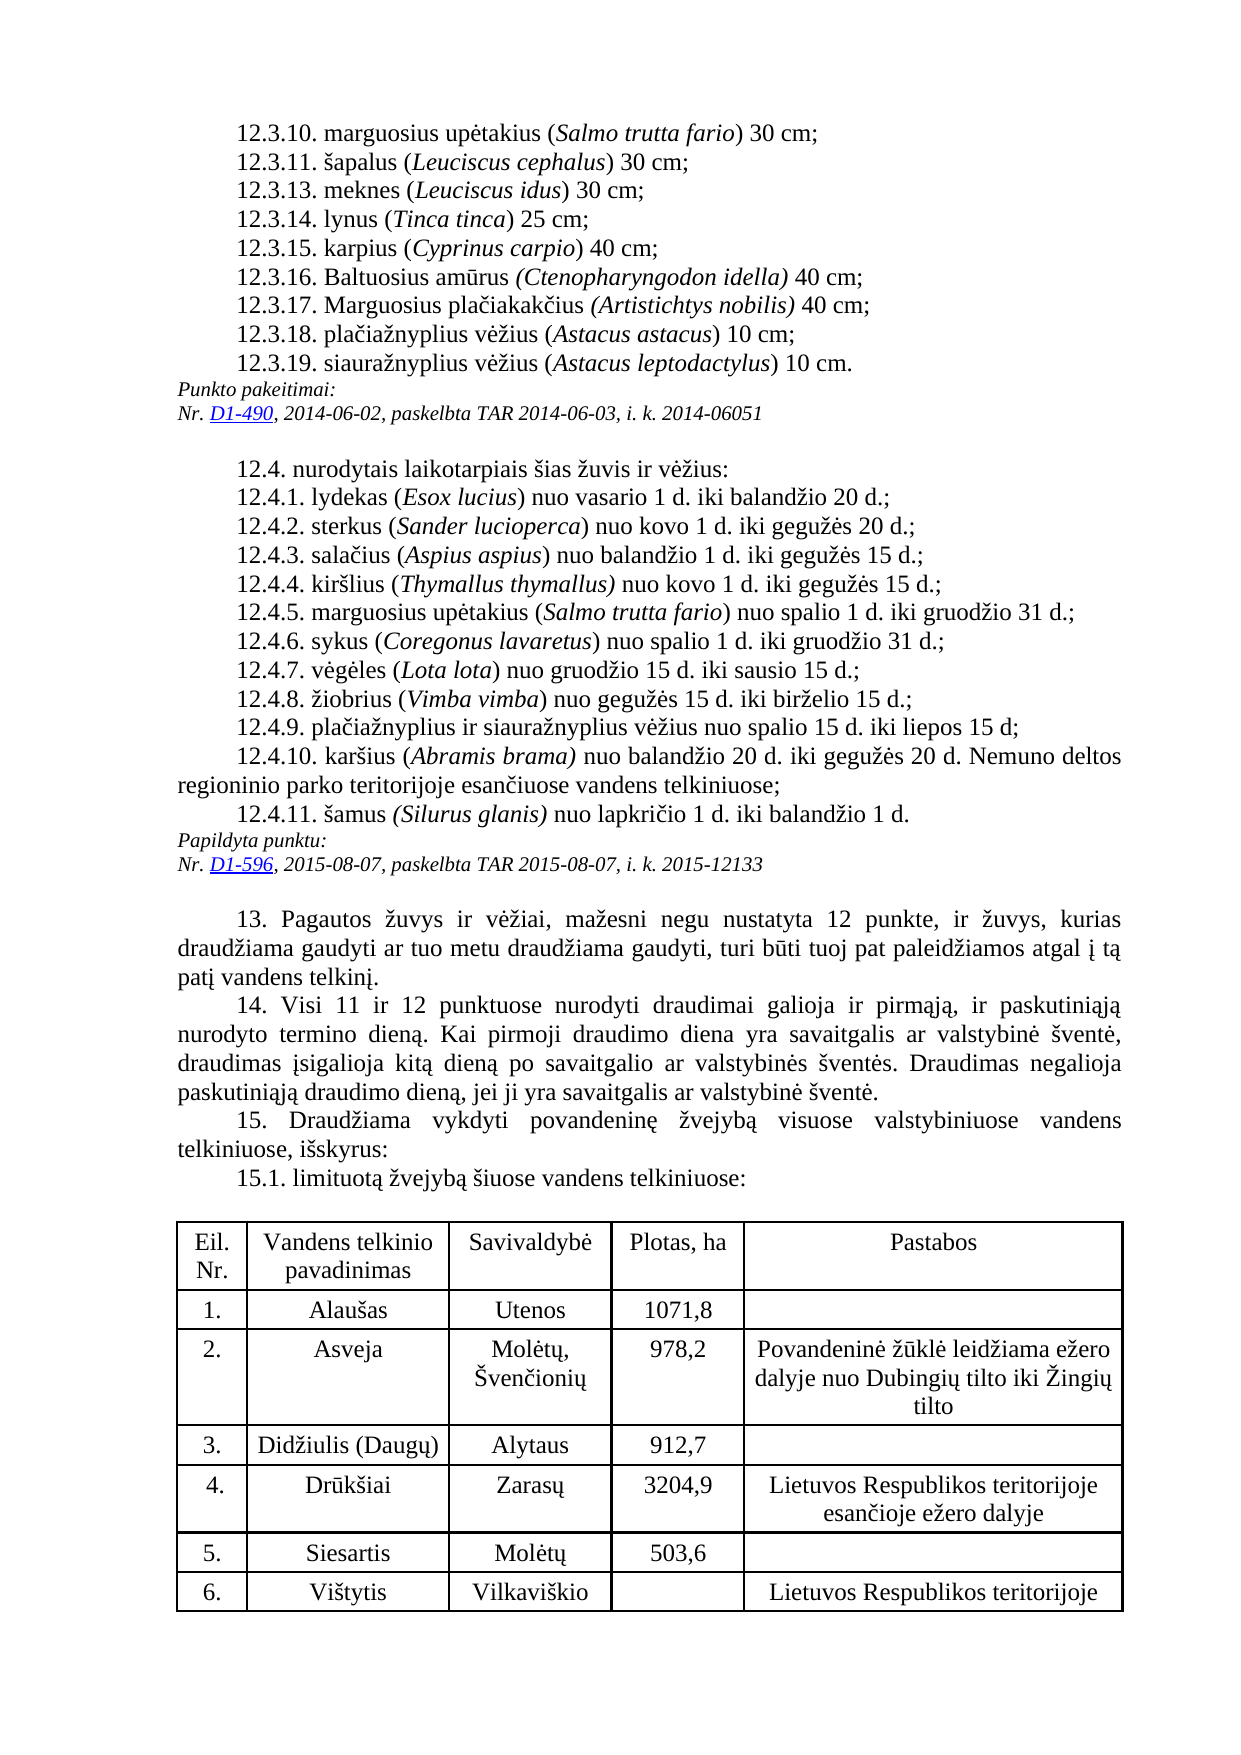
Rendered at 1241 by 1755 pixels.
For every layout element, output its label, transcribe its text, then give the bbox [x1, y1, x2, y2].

table_cell Molėtų, Švenčionių [450, 1330, 610, 1424]
table_cell [745, 1291, 1121, 1328]
text 12.4.4. kiršlius (Thymallus thymallus) nuo kovo 1 d. iki gegužės 15 d.; [177, 569, 1122, 597]
table_cell 2. [178, 1330, 246, 1424]
text 12.4.9. plačiažnyplius ir siauražnyplius vėžius nuo spalio 15 d. iki liepos 15 d; [177, 712, 1122, 741]
table_cell [745, 1426, 1121, 1463]
text 12.3.18. plačiažnyplius vėžius (Astacus astacus) 10 cm; [177, 319, 1152, 348]
table_cell Zarasų [450, 1466, 610, 1531]
table_cell Drūkšiai [248, 1466, 448, 1531]
table_header Plotas, ha [613, 1223, 743, 1288]
table_cell Asveja [248, 1330, 448, 1424]
table_cell [613, 1573, 743, 1610]
table_header Pastabos [745, 1223, 1121, 1288]
text 12.3.11. šapalus (Leuciscus cephalus) 30 cm; [177, 147, 1152, 176]
table_cell [745, 1534, 1121, 1571]
text 12.3.14. lynus (Tinca tinca) 25 cm; [177, 204, 1152, 233]
table_header Savivaldybė [450, 1223, 610, 1288]
table_cell Siesartis [248, 1534, 448, 1571]
table_cell Vištytis [248, 1573, 448, 1610]
text 12.4.5. marguosius upėtakius (Salmo trutta fario) nuo spalio 1 d. iki gruodžio 31 d.; [177, 597, 1122, 626]
table_cell 912,7 [613, 1426, 743, 1463]
table_cell Lietuvos Respublikos teritorijoje [745, 1573, 1121, 1610]
table_cell 3204,9 [613, 1466, 743, 1531]
text 12.3.17. Marguosius plačiakakčius (Artistichtys nobilis) 40 cm; [177, 291, 1152, 319]
text 12.4.7. vėgėles (Lota lota) nuo gruodžio 15 d. iki sausio 15 d.; [177, 655, 1122, 684]
text 12.3.13. meknes (Leuciscus idus) 30 cm; [177, 176, 1152, 204]
table_cell 6. [178, 1573, 246, 1610]
text 12.4.2. sterkus (Sander lucioperca) nuo kovo 1 d. iki gegužės 20 d.; [177, 511, 1122, 540]
text 12.4. nurodytais laikotarpiais šias žuvis ir vėžius: [177, 454, 1122, 482]
table_cell Didžiulis (Daugų) [248, 1426, 448, 1463]
text 12.4.11. šamus (Silurus glanis) nuo lapkričio 1 d. iki balandžio 1 d. [177, 799, 1122, 827]
text 12.4.1. lydekas (Esox lucius) nuo vasario 1 d. iki balandžio 20 d.; [177, 482, 1122, 511]
text 12.4.6. sykus (Coregonus lavaretus) nuo spalio 1 d. iki gruodžio 31 d.; [177, 626, 1122, 655]
table_cell 978,2 [613, 1330, 743, 1424]
table_cell 1. [178, 1291, 246, 1328]
text 12.4.10. karšius (Abramis brama) nuo balandžio 20 d. iki gegužės 20 d. Nemuno deltos regioninio parko teritorijoje esančiuose vandens telkiniuose; [177, 741, 1122, 799]
text 13. Pagautos žuvys ir vėžiai, mažesni negu nustatyta 12 punkte, ir žuvys, kurias draudžiama gaudyti ar tuo metu draudžiama gaudyti, turi būti tuoj pat paleidžiamos atgal į tą patį vandens telkinį. [177, 904, 1122, 991]
text 14. Visi 11 ir 12 punktuose nurodyti draudimai galioja ir pirmąją, ir paskutiniąją nurodyto termino dieną. Kai pirmoji draudimo diena yra savaitgalis ar valstybinė šventė, draudimas įsigalioja kitą dieną po savaitgalio ar valstybinės šventės. Draudimas negalioja paskutiniąją draudimo dieną, jei ji yra savaitgalis ar valstybinė šventė. [177, 991, 1122, 1106]
table_cell 3. [178, 1426, 246, 1463]
table_cell Alaušas [248, 1291, 448, 1328]
text Nr. D1-490, 2014-06-02, paskelbta TAR 2014-06-03, i. k. 2014-06051 [177, 401, 1122, 425]
text Punkto pakeitimai: [177, 377, 1122, 401]
table_cell Vilkaviškio [450, 1573, 610, 1610]
text 15. Draudžiama vykdyti povandeninę žvejybą visuose valstybiniuose vandens telkiniuose, išskyrus: [177, 1106, 1122, 1163]
table_cell Alytaus [450, 1426, 610, 1463]
text Papildyta punktu: [177, 827, 1122, 852]
text 12.3.19. siauražnyplius vėžius (Astacus leptodactylus) 10 cm. [177, 348, 1152, 377]
table_cell 503,6 [613, 1534, 743, 1571]
text 12.3.10. marguosius upėtakius (Salmo trutta fario) 30 cm; [177, 118, 1152, 147]
table_cell Utenos [450, 1291, 610, 1328]
table_cell 4. [178, 1466, 246, 1531]
table_cell 5. [178, 1534, 246, 1571]
table_cell Lietuvos Respublikos teritorijoje esančioje ežero dalyje [745, 1466, 1121, 1531]
table_header Eil. Nr. [178, 1223, 246, 1288]
text 12.4.3. salačius (Aspius aspius) nuo balandžio 1 d. iki gegužės 15 d.; [177, 540, 1122, 569]
table_cell Povandeninė žūklė leidžiama ežero dalyje nuo Dubingių tilto iki Žingių tilto [745, 1330, 1121, 1424]
text 12.3.15. karpius (Cyprinus carpio) 40 cm; [177, 233, 1152, 262]
text 15.1. limituotą žvejybą šiuose vandens telkiniuose: [177, 1163, 1122, 1192]
text 12.4.8. žiobrius (Vimba vimba) nuo gegužės 15 d. iki birželio 15 d.; [177, 684, 1122, 712]
text Nr. D1-596, 2015-08-07, paskelbta TAR 2015-08-07, i. k. 2015-12133 [177, 852, 1122, 876]
text 12.3.16. Baltuosius amūrus (Ctenopharyngodon idella) 40 cm; [177, 262, 1152, 291]
table_cell 1071,8 [613, 1291, 743, 1328]
table_header Vandens telkinio pavadinimas [248, 1223, 448, 1288]
table_cell Molėtų [450, 1534, 610, 1571]
